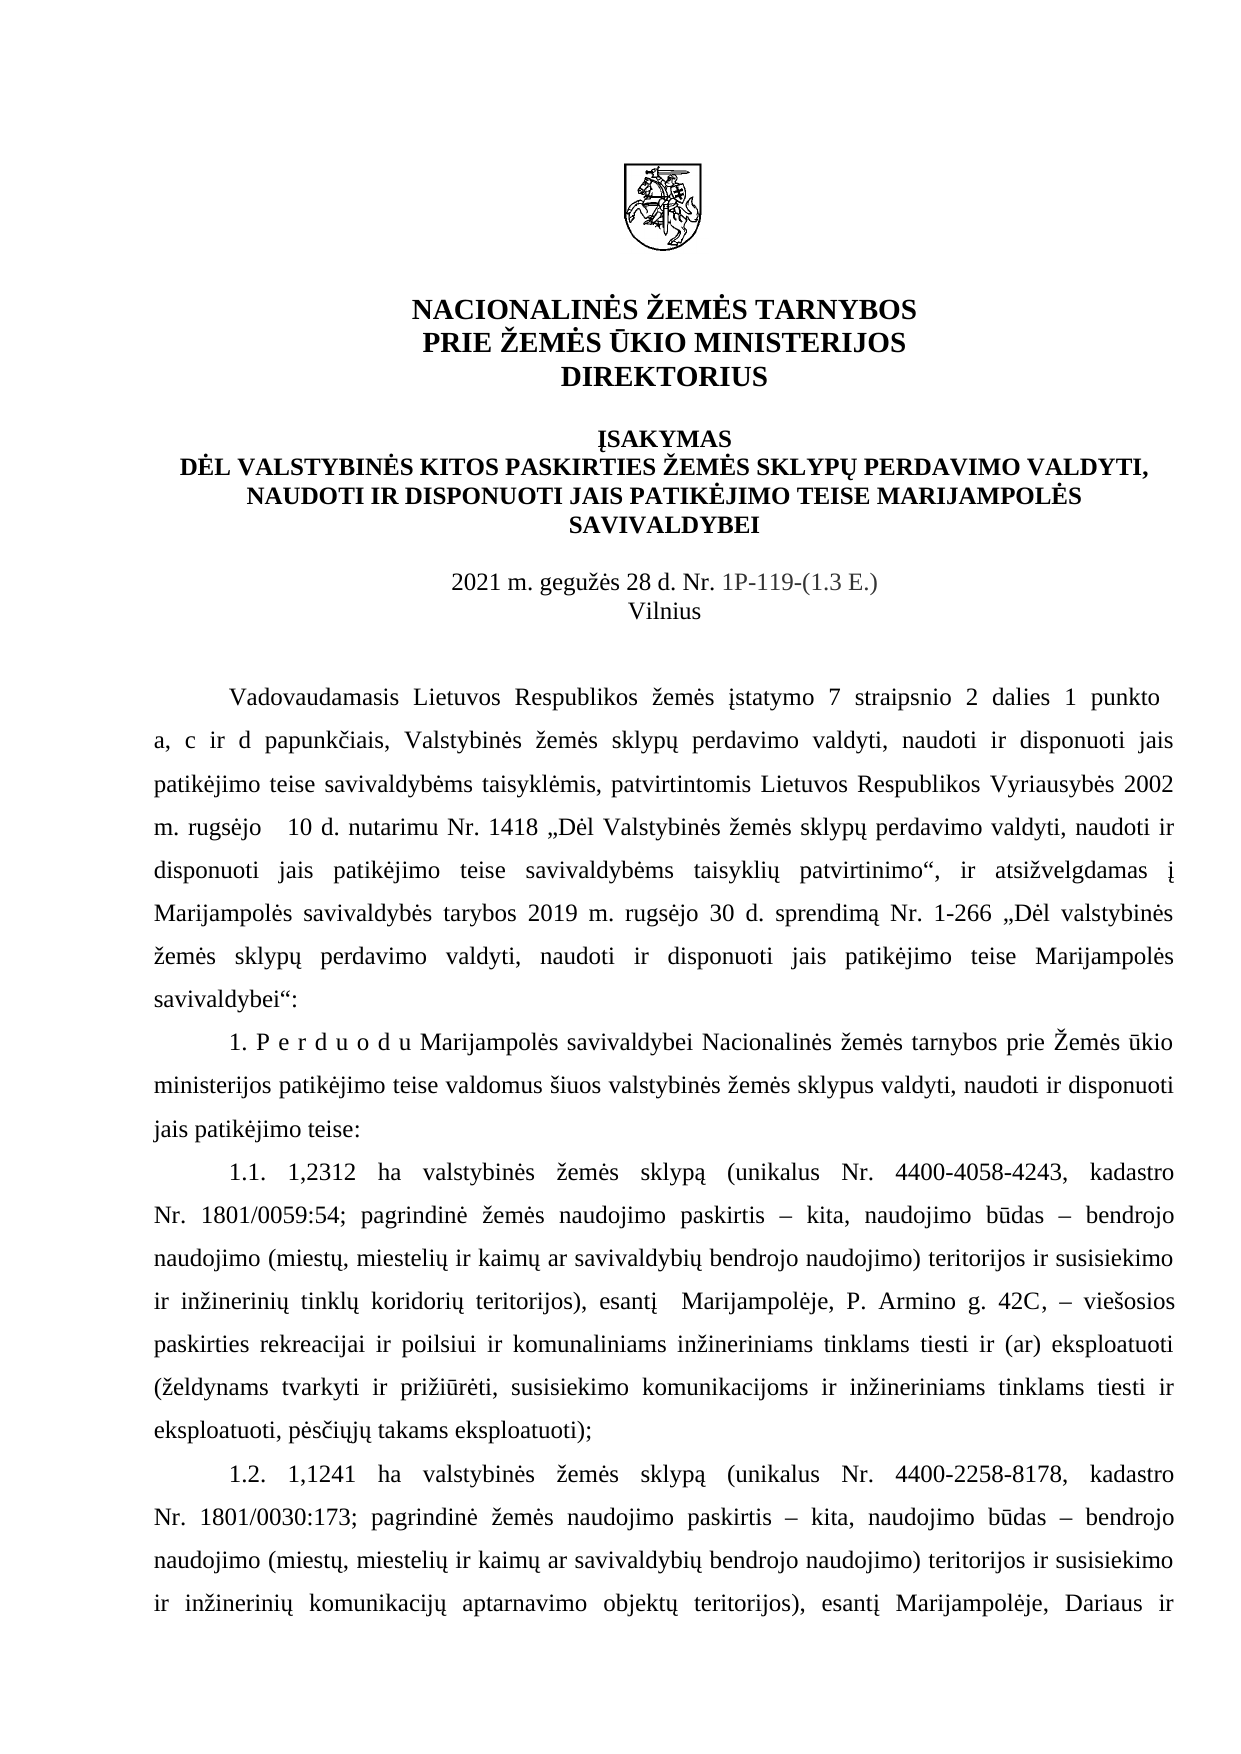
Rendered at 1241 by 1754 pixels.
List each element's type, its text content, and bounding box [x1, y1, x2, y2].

text PRIE žemės ūkio ministerijos [153, 325, 1175, 359]
text ĮSAKYMAS [153, 424, 1175, 452]
text 2021 m. gegužės 28 d. Nr. 1P-119-(1.3 E.) [153, 567, 1175, 596]
text 1. P e r d u o d u Marijampolės savivaldybei Nacionalinės žemės tarnybos prie Žemės ūkio ministerijos patikėjimo teise valdomus šiuos valstybinės žemės sklypus valdyti, naudoti ir disponuoti jais patikėjimo teise: [153, 1027, 1175, 1142]
text Vadovaudamasis Lietuvos Respublikos žemės įstatymo 7 straipsnio 2 dalies 1 punkto a, c ir d papunkčiais, Valstybinės žemės sklypų perdavimo valdyti, naudoti ir disponuoti jais patikėjimo teise savivaldybėms taisyklėmis, patvirtintomis Lietuvos Respublikos Vyriausybės 2002 m. rugsėjo 10 d. nutarimu Nr. 1418 „Dėl Valstybinės žemės sklypų perdavimo valdyti, naudoti ir disponuoti jais patikėjimo teise savivaldybėms taisyklių patvirtinimo“, ir atsižvelgdamas į Marijampolės savivaldybės tarybos 2019 m. rugsėjo 30 d. sprendimą Nr. 1-266 „Dėl valstybinės žemės sklypų perdavimo valdyti, naudoti ir disponuoti jais patikėjimo teise Marijampolės savivaldybei“: [153, 682, 1175, 1013]
text Vilnius [153, 596, 1175, 625]
text Nacionalinės žemės tarnybos [153, 292, 1175, 325]
text 1.2. 1,1241 ha valstybinės žemės sklypą (unikalus Nr. 4400-2258-8178, kadastro Nr. 1801/0030:173; pagrindinė žemės naudojimo paskirtis – kita, naudojimo būdas – bendrojo naudojimo (miestų, miestelių ir kaimų ar savivaldybių bendrojo naudojimo) teritorijos ir susisiekimo ir inžinerinių komunikacijų aptarnavimo objektų teritorijos), esantį Marijampolėje, Dariaus ir [153, 1459, 1175, 1617]
text DIREKTORIUS [153, 359, 1175, 392]
text DĖL VALSTYBINĖS KITOS PASKIRTIES ŽEMĖS SKLYPų PERDAVIMO VALDYTI, NAUDOTI IR DISPONUOTI JAIS PATIKĖJIMO TEISE MARIJAMPOLĖS SAVIVALDYBEI [153, 452, 1175, 539]
text 1.1. 1,2312 ha valstybinės žemės sklypą (unikalus Nr. 4400-4058-4243, kadastro Nr. 1801/0059:54; pagrindinė žemės naudojimo paskirtis – kita, naudojimo būdas – bendrojo naudojimo (miestų, miestelių ir kaimų ar savivaldybių bendrojo naudojimo) teritorijos ir susisiekimo ir inžinerinių tinklų koridorių teritorijos), esantį Marijampolėje, P. Armino g. 42C, – viešosios paskirties rekreacijai ir poilsiui ir komunaliniams inžineriniams tinklams tiesti ir (ar) eksploatuoti (želdynams tvarkyti ir prižiūrėti, susisiekimo komunikacijoms ir inžineriniams tinklams tiesti ir eksploatuoti, pėsčiųjų takams eksploatuoti); [153, 1157, 1175, 1444]
